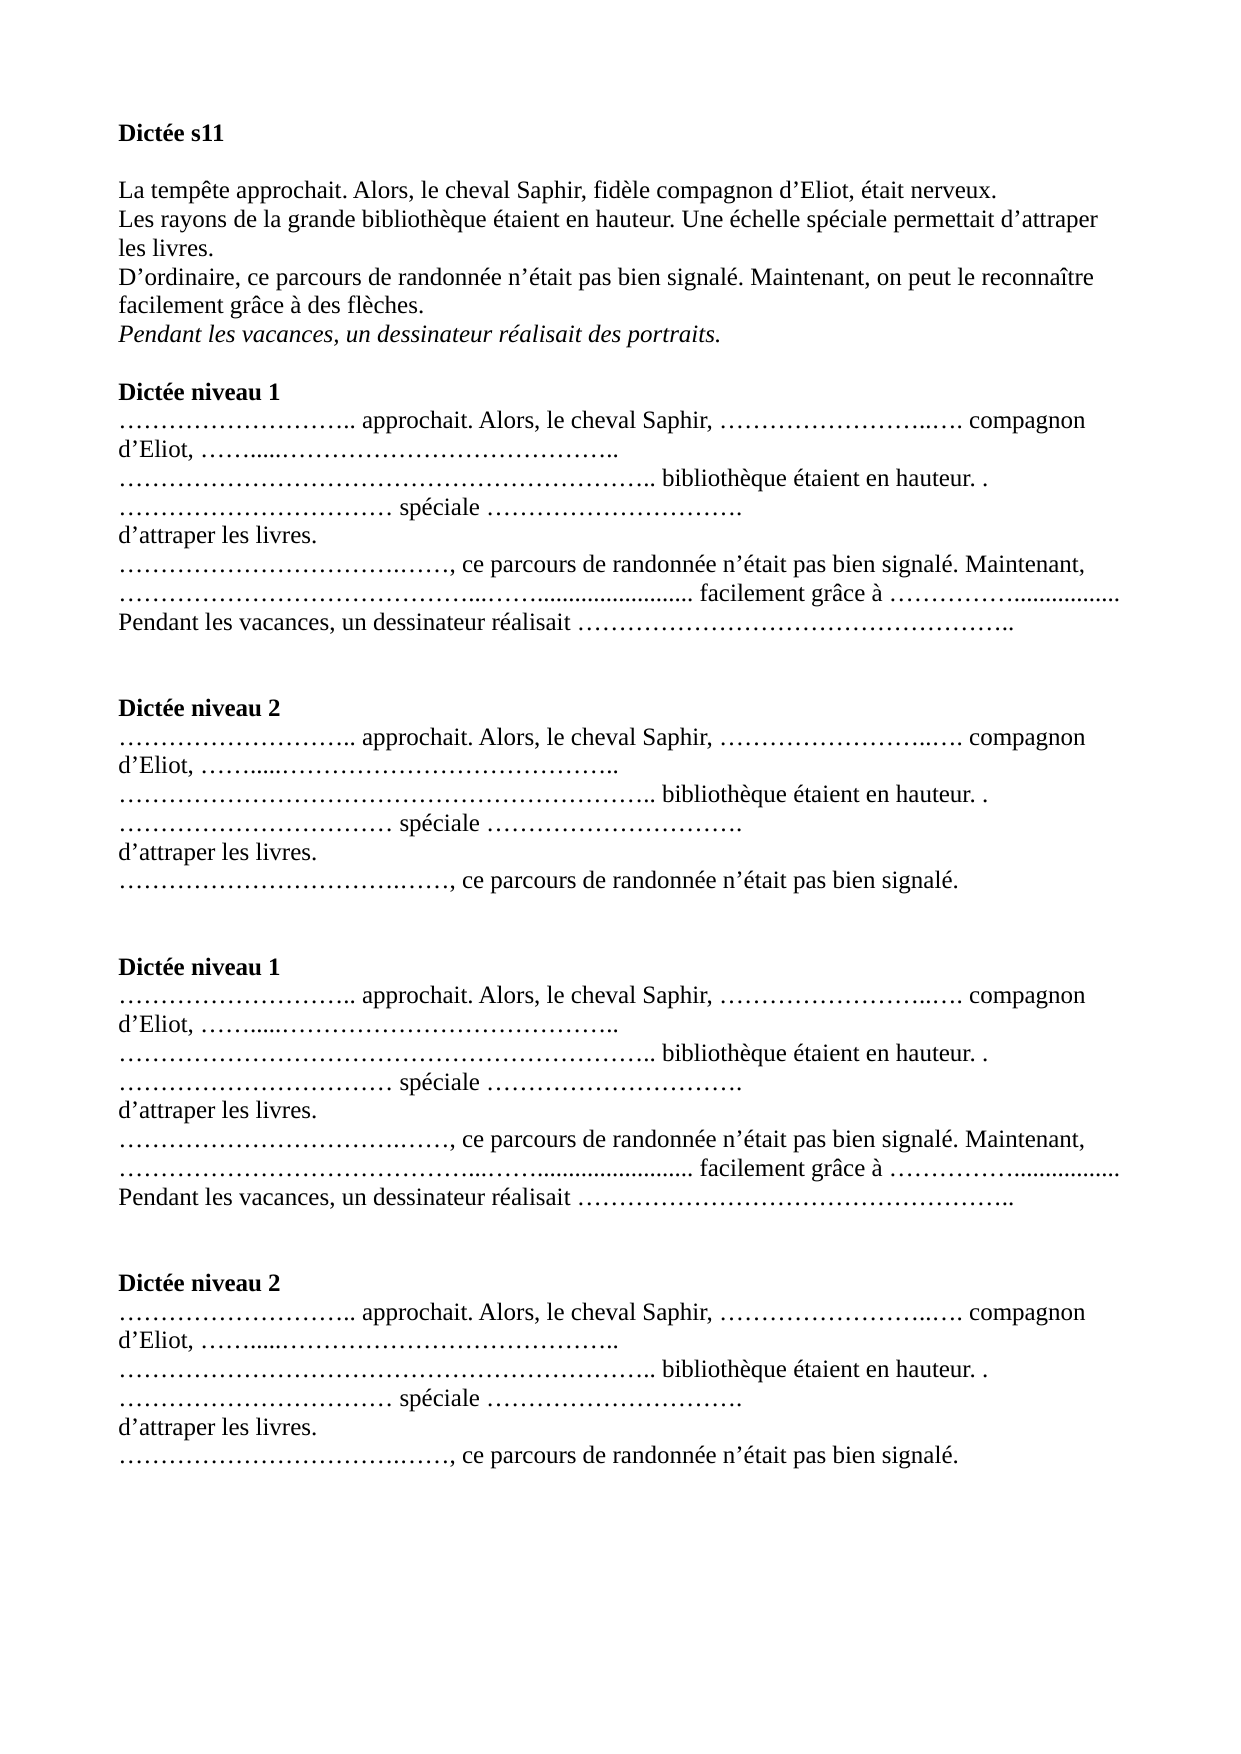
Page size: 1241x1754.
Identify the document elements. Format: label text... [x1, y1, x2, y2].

text …………………………….……, ce parcours de randonnée n’était pas bien signalé. Maintenant, ……………………………………...……......................... facilement grâce à ……………................. [118, 549, 1122, 607]
text ……………………………………………………….. bibliothèque étaient en hauteur. .…………………………… spéciale …………………………. [118, 1038, 1122, 1096]
text ……………………………………………………….. bibliothèque étaient en hauteur. .…………………………… spéciale …………………………. [118, 463, 1122, 521]
text Pendant les vacances, un dessinateur réalisait des portraits. [118, 319, 1122, 348]
text Dictée s11 [118, 118, 1122, 147]
text ……………………….. approchait. Alors, le cheval Saphir, ……………………..…. compagnon d’Eliot, …….....………………………………….. [118, 406, 1122, 463]
text ……………………….. approchait. Alors, le cheval Saphir, ……………………..…. compagnon d’Eliot, …….....………………………………….. [118, 1297, 1122, 1354]
text ……………………………………………………….. bibliothèque étaient en hauteur. .…………………………… spéciale …………………………. [118, 1354, 1122, 1412]
text Dictée niveau 2 [118, 1268, 1122, 1297]
text La tempête approchait. Alors, le cheval Saphir, fidèle compagnon d’Eliot, était nerveux. [118, 176, 1122, 204]
text ……………………………………………………….. bibliothèque étaient en hauteur. .…………………………… spéciale …………………………. [118, 779, 1122, 837]
text d’attraper les livres. [118, 837, 1122, 866]
text Pendant les vacances, un dessinateur réalisait …………………………………………….. [118, 1182, 1122, 1211]
text ……………………….. approchait. Alors, le cheval Saphir, ……………………..…. compagnon d’Eliot, …….....………………………………….. [118, 722, 1122, 779]
text d’attraper les livres. [118, 521, 1122, 549]
text Dictée niveau 1 [118, 952, 1122, 981]
text …………………………….……, ce parcours de randonnée n’était pas bien signalé. [118, 1441, 1122, 1469]
text Les rayons de la grande bibliothèque étaient en hauteur. Une échelle spéciale permettait d’attraper les livres. [118, 204, 1122, 262]
text d’attraper les livres. [118, 1096, 1122, 1124]
text Dictée niveau 1 [118, 377, 1122, 406]
text Dictée niveau 2 [118, 693, 1122, 722]
text …………………………….……, ce parcours de randonnée n’était pas bien signalé. Maintenant, ……………………………………...……......................... facilement grâce à ……………................. [118, 1124, 1122, 1182]
text …………………………….……, ce parcours de randonnée n’était pas bien signalé. [118, 866, 1122, 894]
text D’ordinaire, ce parcours de randonnée n’était pas bien signalé. Maintenant, on peut le reconnaître facilement grâce à des flèches. [118, 262, 1122, 319]
text Pendant les vacances, un dessinateur réalisait …………………………………………….. [118, 607, 1122, 636]
text d’attraper les livres. [118, 1412, 1122, 1441]
text ……………………….. approchait. Alors, le cheval Saphir, ……………………..…. compagnon d’Eliot, …….....………………………………….. [118, 981, 1122, 1038]
